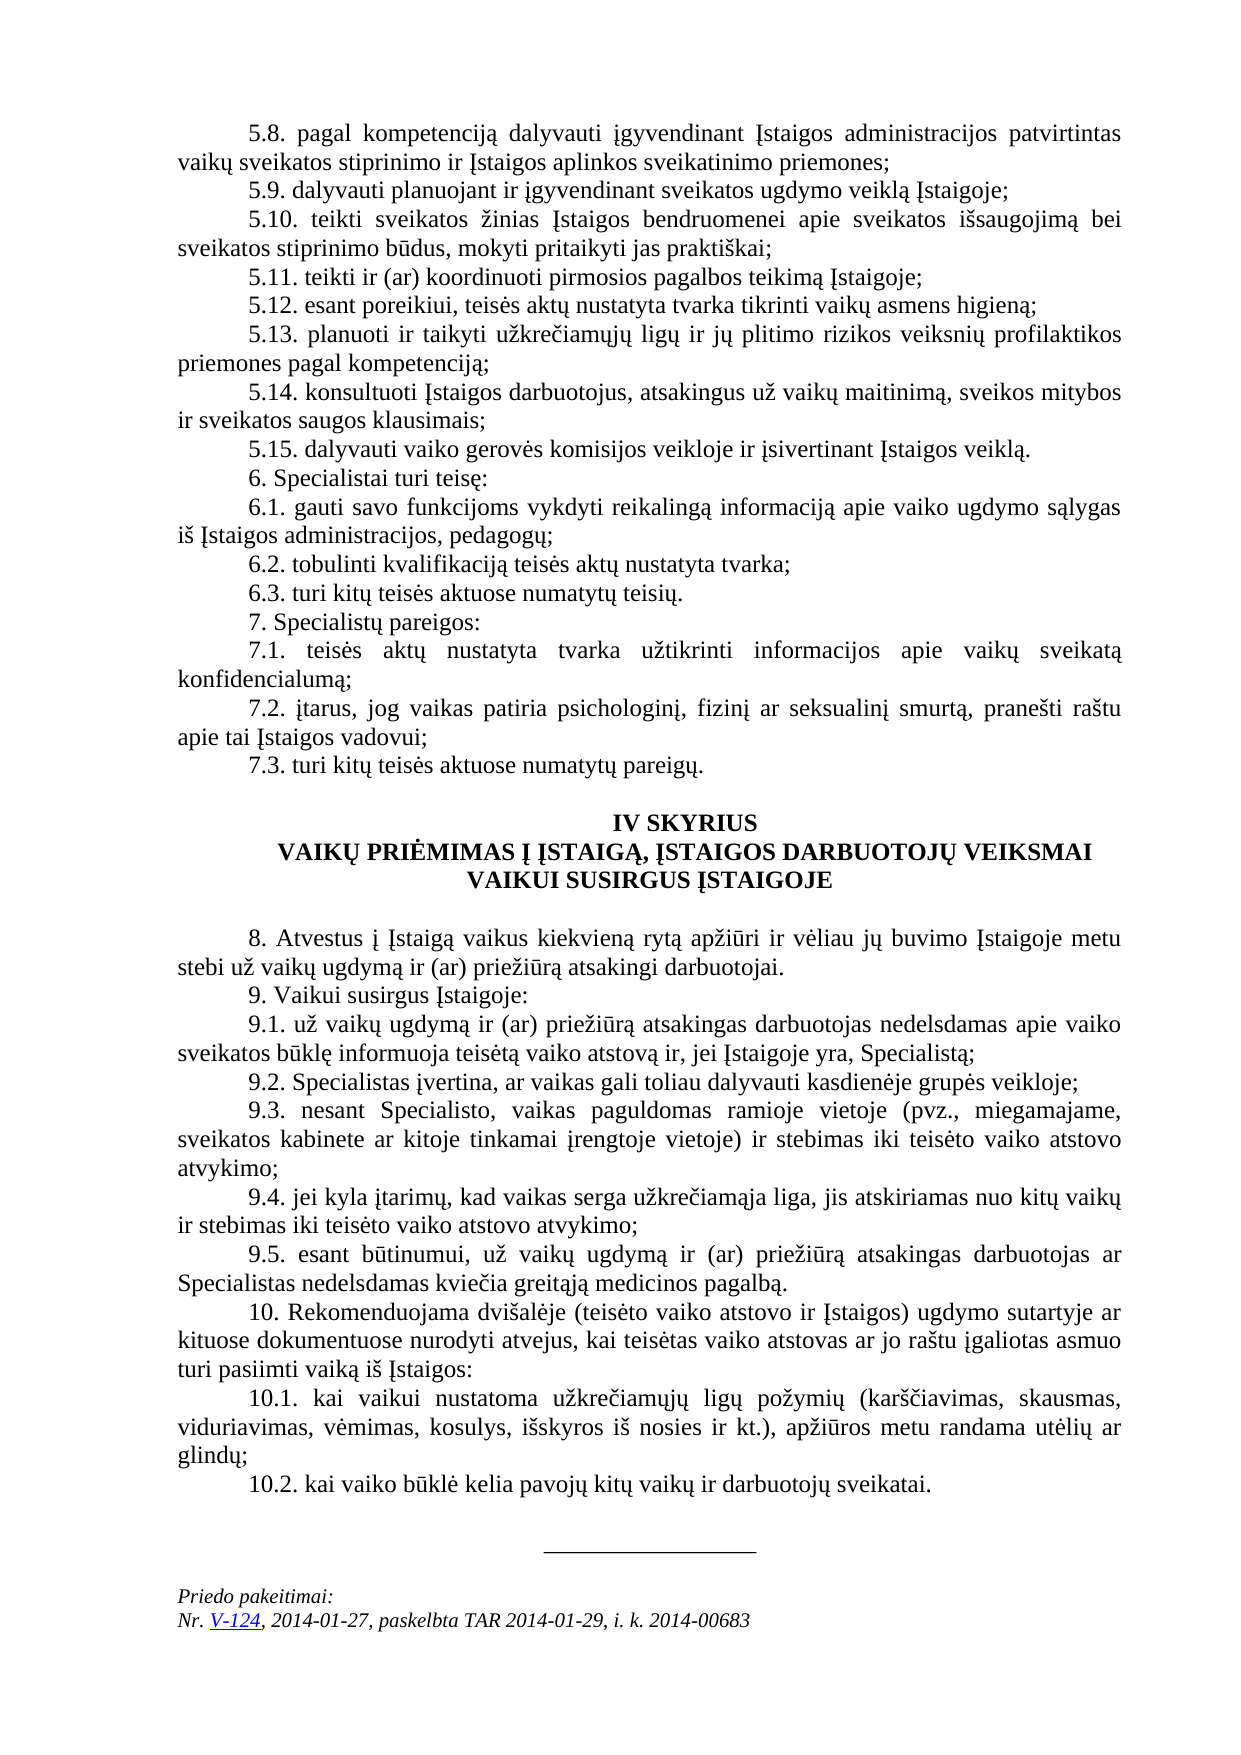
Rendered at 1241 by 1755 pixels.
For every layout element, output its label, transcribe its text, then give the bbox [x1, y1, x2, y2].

text 5.13. planuoti ir taikyti užkrečiamųjų ligų ir jų plitimo rizikos veiksnių profilaktikos priemones pagal kompetenciją; [177, 319, 1122, 377]
text 6.3. turi kitų teisės aktuose numatytų teisių. [177, 578, 1122, 607]
text 6. Specialistai turi teisę: [177, 463, 1122, 492]
text 7.3. turi kitų teisės aktuose numatytų pareigų. [177, 751, 1122, 779]
text 7. Specialistų pareigos: [177, 607, 1122, 636]
text 5.9. dalyvauti planuojant ir įgyvendinant sveikatos ugdymo veiklą Įstaigoje; [177, 176, 1122, 204]
text 8. Atvestus į Įstaigą vaikus kiekvieną rytą apžiūri ir vėliau jų buvimo Įstaigoje metu stebi už vaikų ugdymą ir (ar) priežiūrą atsakingi darbuotojai. [177, 923, 1122, 981]
text 9.4. jei kyla įtarimų, kad vaikas serga užkrečiamąja liga, jis atskiriamas nuo kitų vaikų ir stebimas iki teisėto vaiko atstovo atvykimo; [177, 1182, 1122, 1239]
text 9.5. esant būtinumui, už vaikų ugdymą ir (ar) priežiūrą atsakingas darbuotojas ar Specialistas nedelsdamas kviečia greitąją medicinos pagalbą. [177, 1239, 1122, 1297]
text 6.1. gauti savo funkcijoms vykdyti reikalingą informaciją apie vaiko ugdymo sąlygas iš Įstaigos administracijos, pedagogų; [177, 492, 1122, 549]
text 9.2. Specialistas įvertina, ar vaikas gali toliau dalyvauti kasdienėje grupės veikloje; [177, 1067, 1122, 1096]
text Nr. V-124, 2014-01-27, paskelbta TAR 2014-01-29, i. k. 2014-00683 [177, 1608, 1122, 1632]
text 6.2. tobulinti kvalifikaciją teisės aktų nustatyta tvarka; [177, 549, 1122, 578]
text 10.1. kai vaikui nustatoma užkrečiamųjų ligų požymių (karščiavimas, skausmas, viduriavimas, vėmimas, kosulys, išskyros iš nosies ir kt.), apžiūros metu randama utėlių ar glindų; [177, 1383, 1122, 1469]
text 5.12. esant poreikiui, teisės aktų nustatyta tvarka tikrinti vaikų asmens higieną; [177, 291, 1122, 319]
text _________________ [177, 1527, 1122, 1556]
text 9.1. už vaikų ugdymą ir (ar) priežiūrą atsakingas darbuotojas nedelsdamas apie vaiko sveikatos būklę informuoja teisėtą vaiko atstovą ir, jei Įstaigoje yra, Specialistą; [177, 1009, 1122, 1067]
text IV SKYRIUS [177, 808, 1122, 837]
text 5.10. teikti sveikatos žinias Įstaigos bendruomenei apie sveikatos išsaugojimą bei sveikatos stiprinimo būdus, mokyti pritaikyti jas praktiškai; [177, 204, 1122, 262]
text Priedo pakeitimai: [177, 1584, 1122, 1608]
text 5.15. dalyvauti vaiko gerovės komisijos veikloje ir įsivertinant Įstaigos veiklą. [177, 434, 1122, 463]
text 9. Vaikui susirgus Įstaigoje: [177, 981, 1122, 1009]
text VAIKŲ PRIĖMIMAS Į ĮSTAIGĄ, ĮSTAIGOS DARBUOTOJŲ VEIKSMAI VAIKUI SUSIRGUS ĮSTAIGOJE [177, 837, 1122, 894]
text 7.1. teisės aktų nustatyta tvarka užtikrinti informacijos apie vaikų sveikatą konfidencialumą; [177, 636, 1122, 693]
text 9.3. nesant Specialisto, vaikas paguldomas ramioje vietoje (pvz., miegamajame, sveikatos kabinete ar kitoje tinkamai įrengtoje vietoje) ir stebimas iki teisėto vaiko atstovo atvykimo; [177, 1096, 1122, 1182]
text 10. Rekomenduojama dvišalėje (teisėto vaiko atstovo ir Įstaigos) ugdymo sutartyje ar kituose dokumentuose nurodyti atvejus, kai teisėtas vaiko atstovas ar jo raštu įgaliotas asmuo turi pasiimti vaiką iš Įstaigos: [177, 1297, 1122, 1383]
text 5.14. konsultuoti Įstaigos darbuotojus, atsakingus už vaikų maitinimą, sveikos mitybos ir sveikatos saugos klausimais; [177, 377, 1122, 434]
text 5.8. pagal kompetenciją dalyvauti įgyvendinant Įstaigos administracijos patvirtintas vaikų sveikatos stiprinimo ir Įstaigos aplinkos sveikatinimo priemones; [177, 118, 1122, 176]
text 10.2. kai vaiko būklė kelia pavojų kitų vaikų ir darbuotojų sveikatai. [177, 1469, 1122, 1498]
text 7.2. įtarus, jog vaikas patiria psichologinį, fizinį ar seksualinį smurtą, pranešti raštu apie tai Įstaigos vadovui; [177, 693, 1122, 751]
text 5.11. teikti ir (ar) koordinuoti pirmosios pagalbos teikimą Įstaigoje; [177, 262, 1122, 291]
